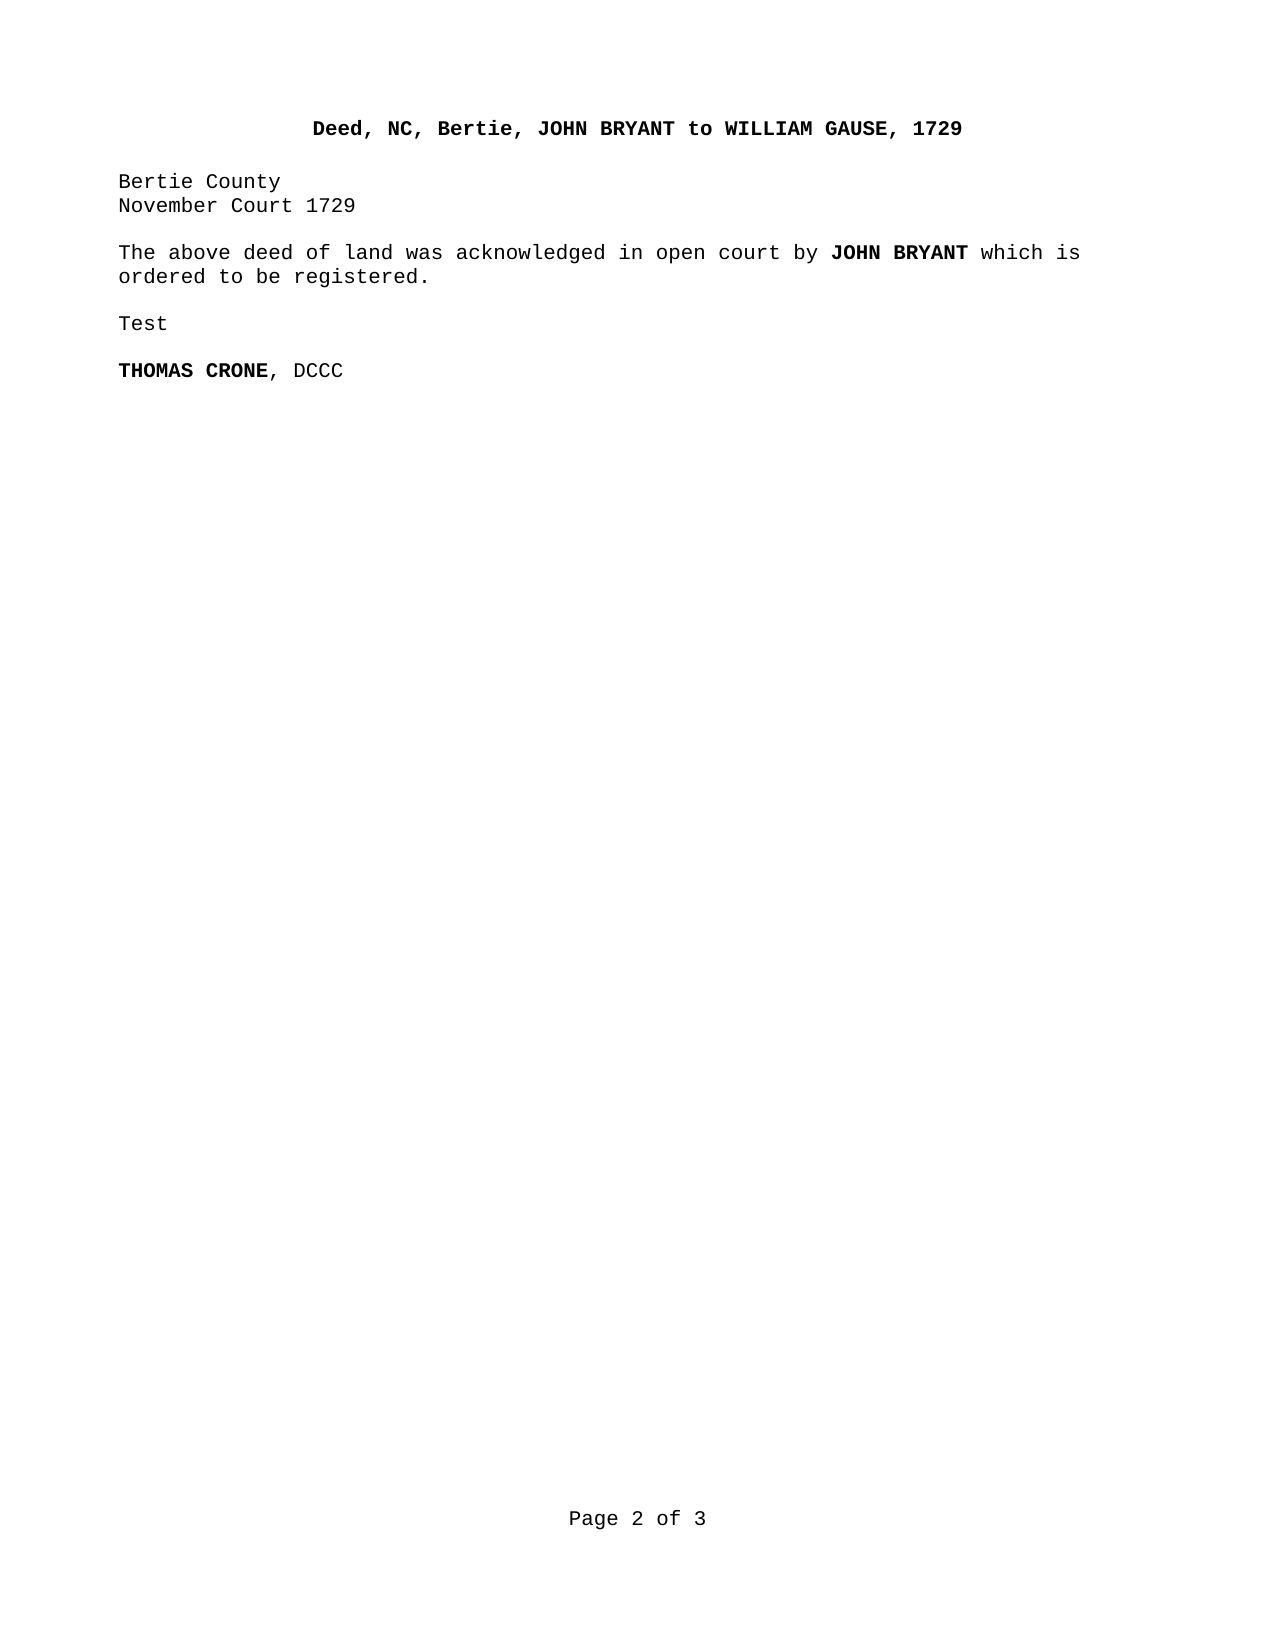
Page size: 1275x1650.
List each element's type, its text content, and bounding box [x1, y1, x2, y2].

text November Court 1729 [118, 195, 1157, 218]
text The above deed of land was acknowledged in open court by JOHN BRYANT which is ordered to be registered. [118, 242, 1157, 289]
text THOMAS CRONE, DCCC [118, 360, 1157, 384]
text Bertie County [118, 171, 1157, 195]
text Test [118, 289, 1157, 337]
